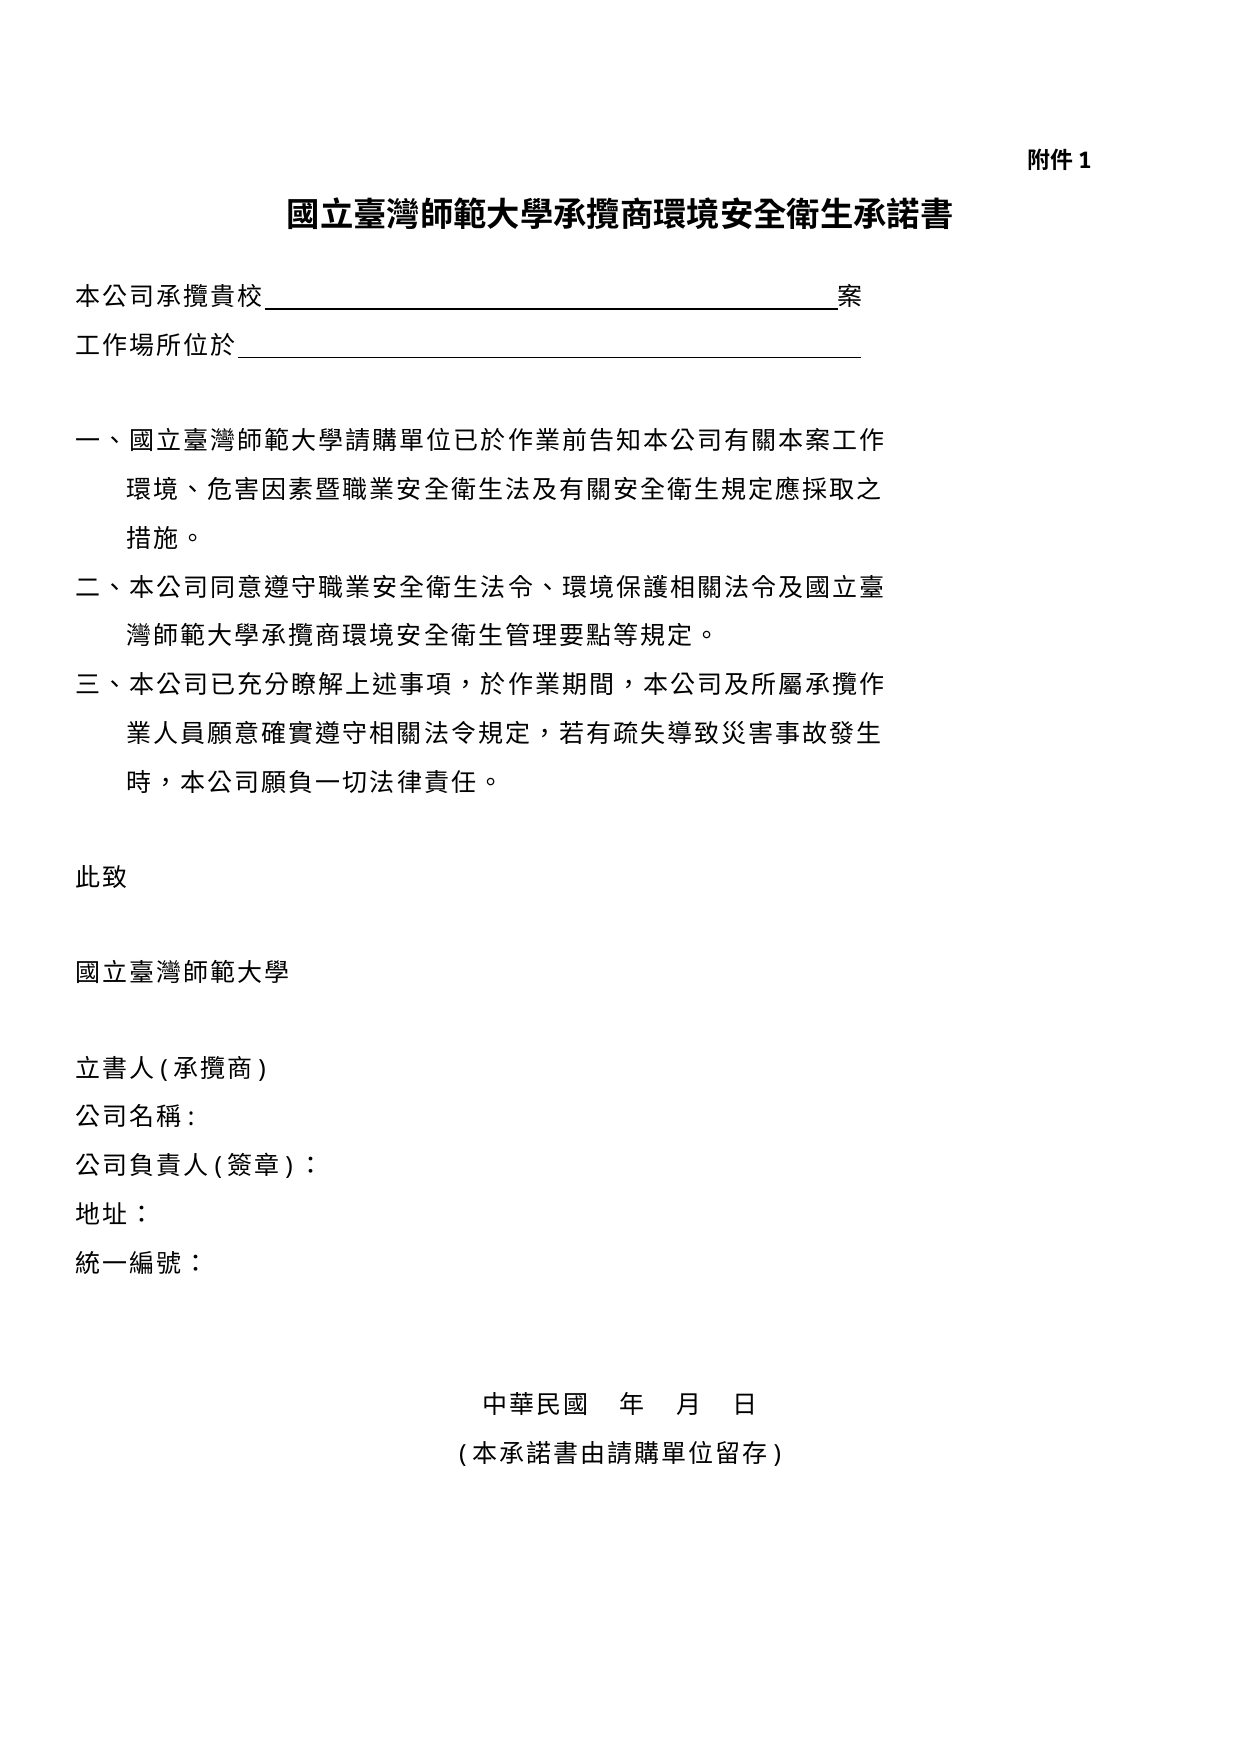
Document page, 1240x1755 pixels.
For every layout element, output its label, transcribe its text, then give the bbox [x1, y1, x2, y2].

text 環境、危害因素暨職業安全衛生法及有關安全衛生規定應採取之 [75, 469, 1164, 506]
text 統一編號： [75, 1243, 1164, 1279]
text 國立臺灣師範大學承攬商環境安全衛生承諾書 [75, 188, 1164, 236]
text 業人員願意確實遵守相關法令規定，若有疏失導致災害事故發生 [75, 713, 1164, 749]
text 此致 [75, 857, 1164, 894]
text 本公司承攬貴校 案 [75, 277, 1164, 313]
text 一、國立臺灣師範大學請購單位已於作業前告知本公司有關本案工作 [75, 421, 1164, 457]
text 時，本公司願負一切法律責任。 [75, 762, 1164, 798]
text 中華民國 年 月 日 [75, 1385, 1164, 1421]
text 地址： [75, 1194, 1164, 1231]
text 公司負責人(簽章)： [75, 1146, 1164, 1182]
text 灣師範大學承攬商環境安全衛生管理要點等規定。 [75, 616, 1164, 652]
text 公司名稱: [75, 1097, 1164, 1133]
text (本承諾書由請購單位留存) [75, 1434, 1164, 1470]
text 工作場所位於 [75, 326, 1164, 362]
text 立書人(承攬商) [75, 1048, 1164, 1084]
text 附件1 [1027, 144, 1116, 176]
text 措施。 [75, 518, 1164, 554]
text 三、本公司已充分瞭解上述事項，於作業期間，本公司及所屬承攬作 [75, 664, 1164, 701]
text 二、本公司同意遵守職業安全衛生法令、環境保護相關法令及國立臺 [75, 567, 1164, 603]
text 國立臺灣師範大學 [75, 953, 1164, 989]
